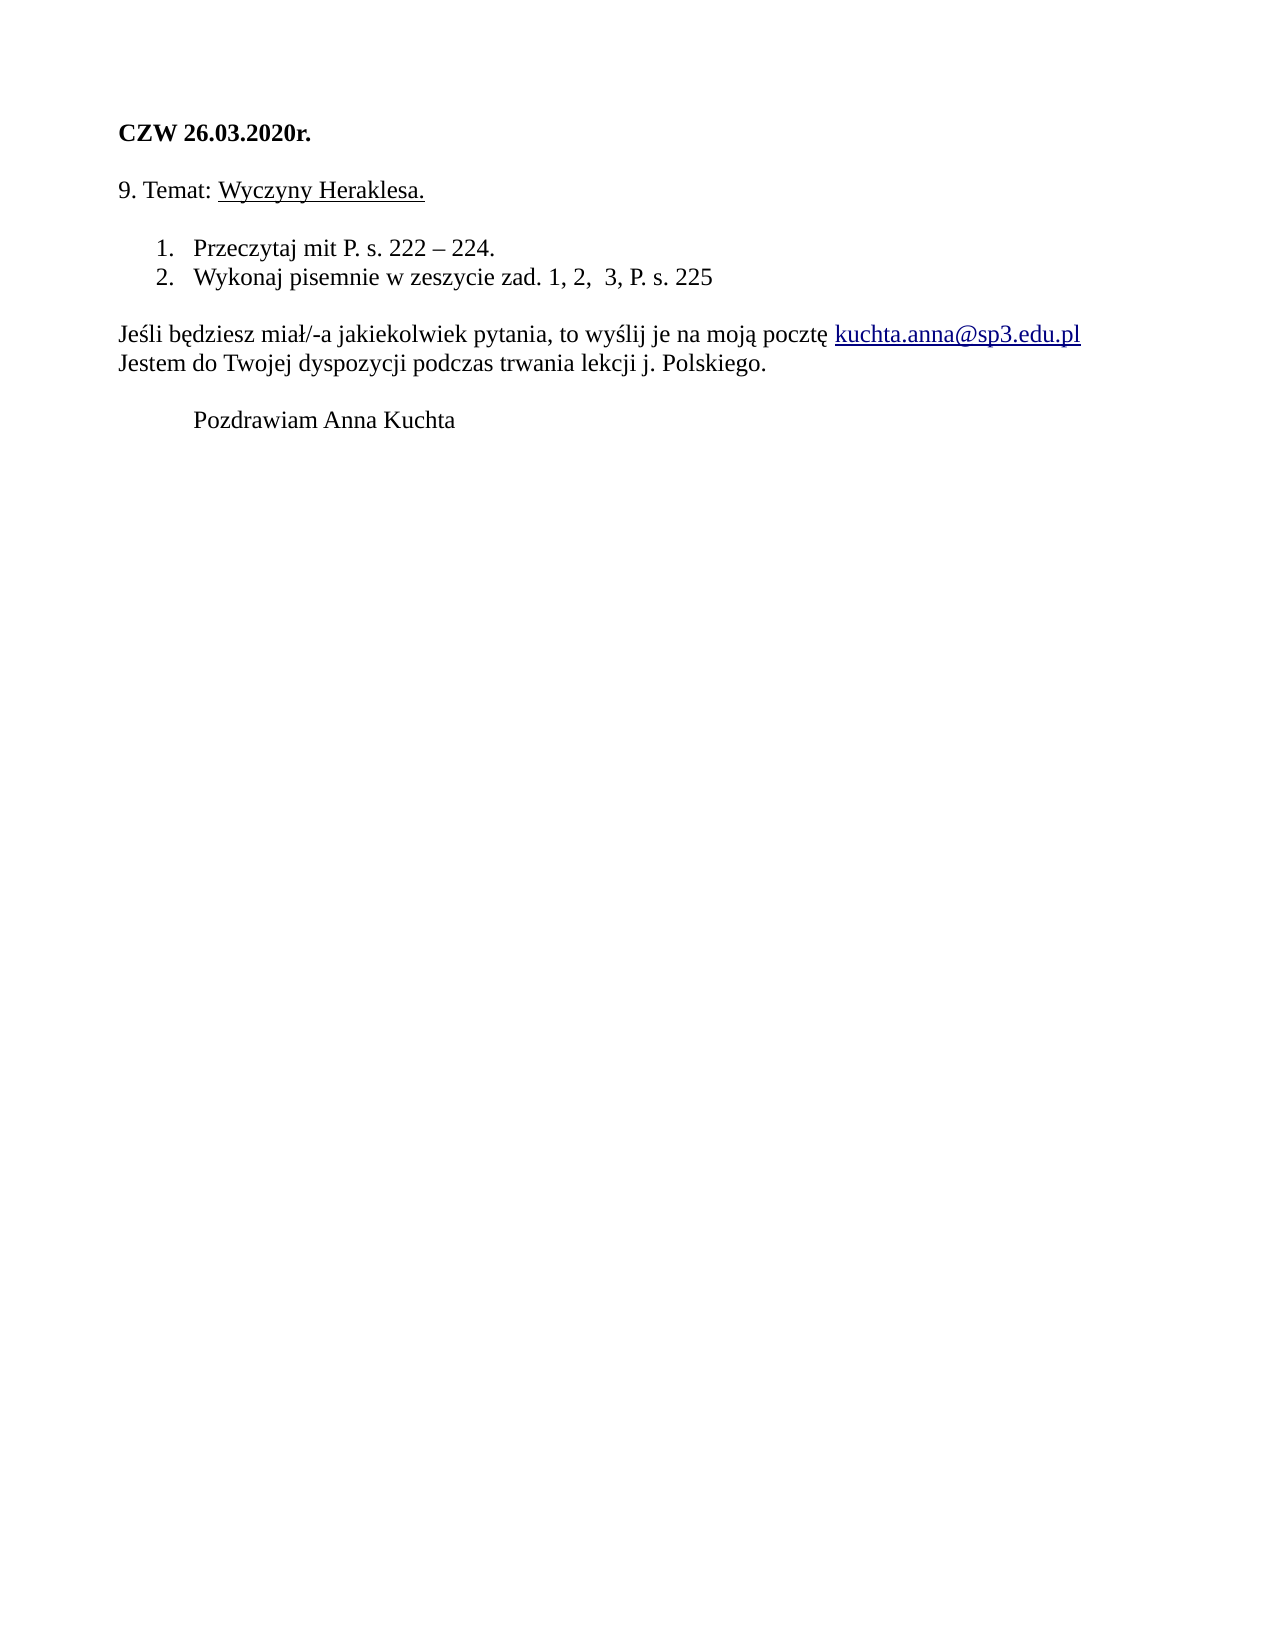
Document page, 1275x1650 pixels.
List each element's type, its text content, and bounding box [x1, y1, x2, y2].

text 9. Temat: Wyczyny Heraklesa. [118, 176, 1157, 204]
text CZW 26.03.2020r. [118, 118, 1157, 147]
text Pozdrawiam Anna Kuchta [193, 406, 1157, 434]
list Wykonaj pisemnie w zeszycie zad. 1, 2, 3, P. s. 225 [156, 262, 1157, 291]
list Przeczytaj mit P. s. 222 – 224. [156, 233, 1157, 262]
text Jeśli będziesz miał/-a jakiekolwiek pytania, to wyślij je na moją pocztę kuchta.anna@sp3.edu.pl Jestem do Twojej dyspozycji podczas trwania lekcji j. Polskiego. [118, 319, 1157, 377]
